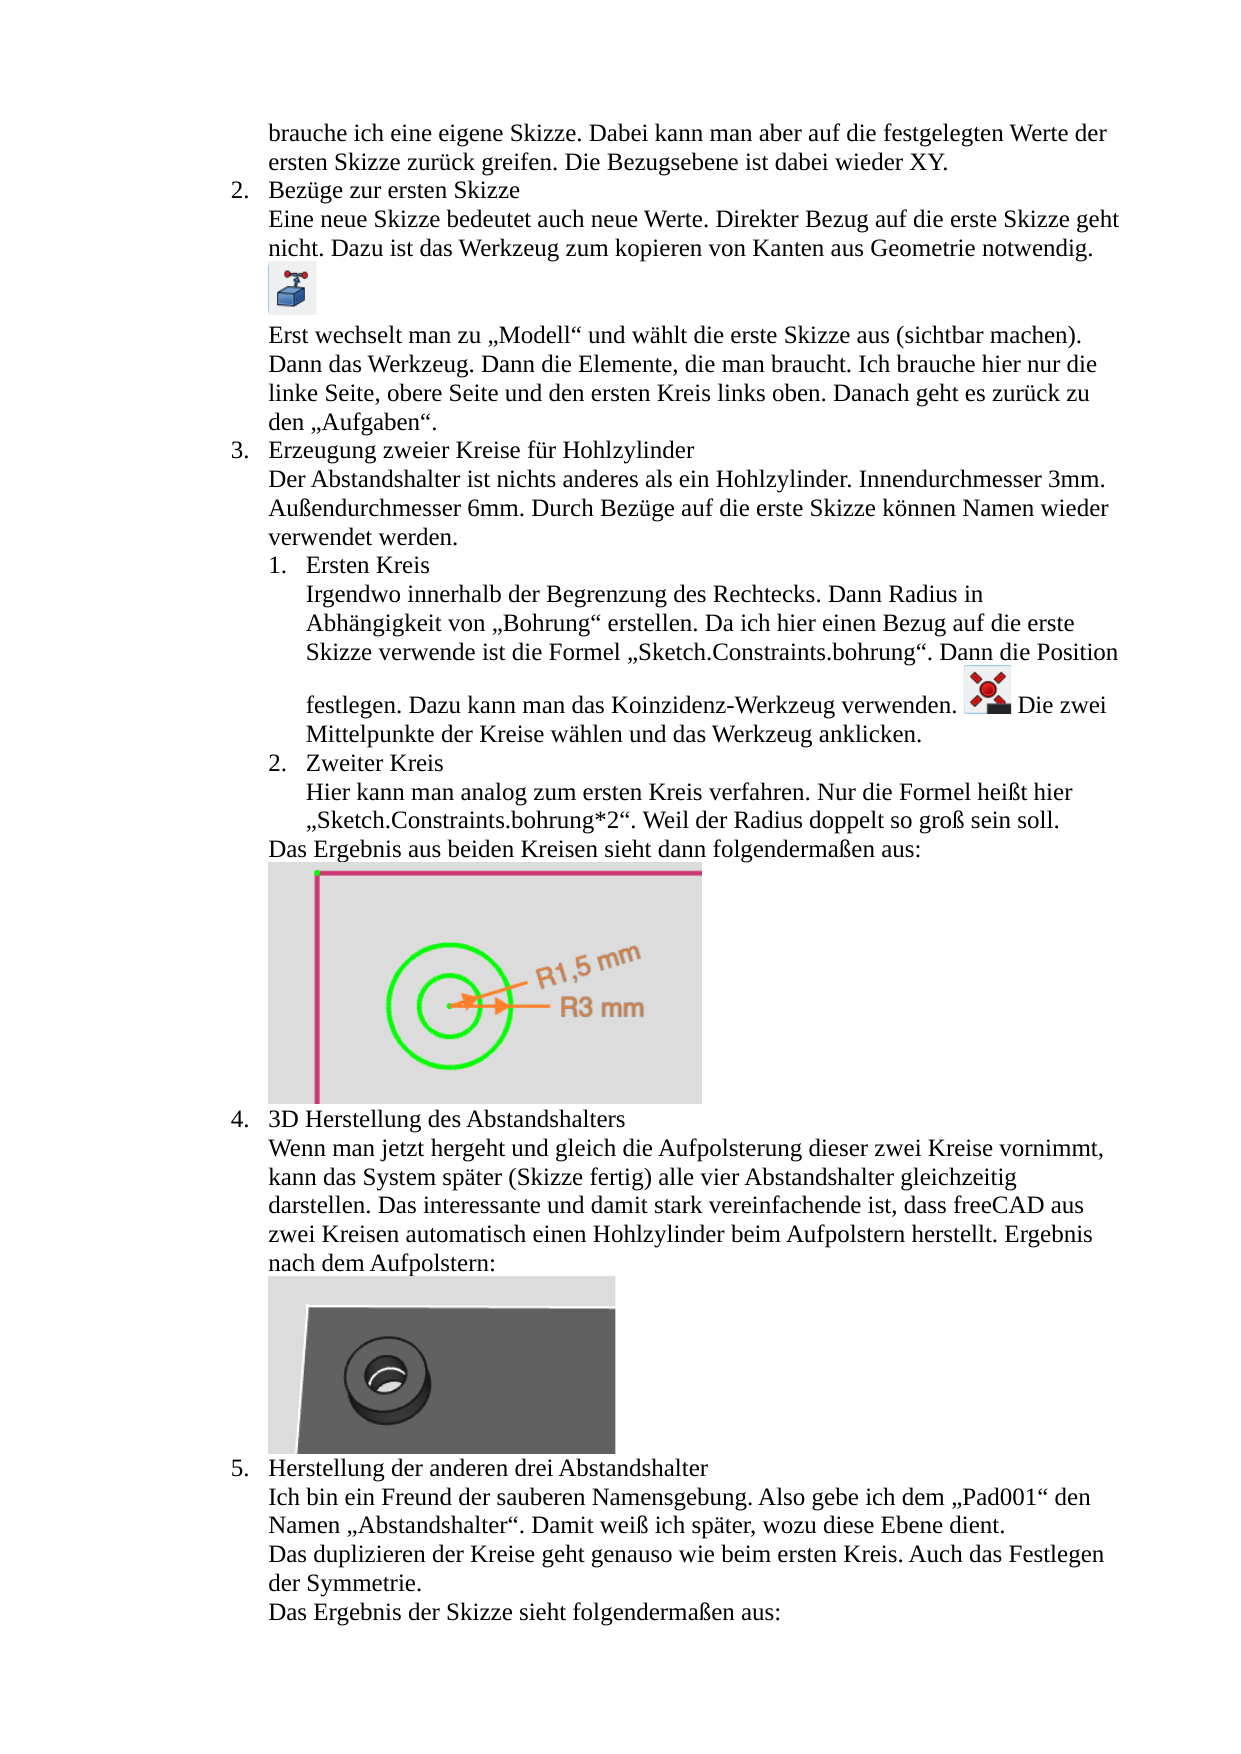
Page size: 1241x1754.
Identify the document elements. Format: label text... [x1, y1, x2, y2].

list Irgendwo innerhalb der Begrenzung des Rechtecks. Dann Radius in Abhängigkeit von „Bohrung“ erstellen. Da ich hier einen Bezug auf die erste Skizze verwende ist die Formel „Sketch.Constraints.bohrung“. Dann die Position festlegen. Dazu kann man das Koinzidenz-Werkzeug verwenden. Die zwei Mittelpunkte der Kreise wählen und das Werkzeug anklicken. [268, 579, 1122, 748]
picture [268, 1276, 616, 1454]
picture [268, 862, 702, 1104]
list Der Abstandshalter ist nichts anderes als ein Hohlzylinder. Innendurchmesser 3mm. Außendurchmesser 6mm. Durch Bezüge auf die erste Skizze können Namen wieder verwendet werden. [231, 464, 1122, 550]
picture [963, 665, 1012, 714]
list Das Ergebnis aus beiden Kreisen sieht dann folgendermaßen aus: [231, 834, 1122, 863]
list Ersten Kreis [268, 550, 1122, 579]
list Ich bin ein Freund der sauberen Namensgebung. Also gebe ich dem „Pad001“ den Namen „Abstandshalter“. Damit weiß ich später, wozu diese Ebene dient. [231, 1482, 1122, 1539]
list Wenn man jetzt hergeht und gleich die Aufpolsterung dieser zwei Kreise vornimmt, kann das System später (Skizze fertig) alle vier Abstandshalter gleichzeitig darstellen. Das interessante und damit stark vereinfachende ist, dass freeCAD aus zwei Kreisen automatisch einen Hohlzylinder beim Aufpolstern herstellt. Ergebnis nach dem Aufpolstern: [231, 1133, 1122, 1277]
list brauche ich eine eigene Skizze. Dabei kann man aber auf die festgelegten Werte der ersten Skizze zurück greifen. Die Bezugsebene ist dabei wieder XY. [231, 118, 1122, 176]
list Herstellung der anderen drei Abstandshalter [231, 1453, 1122, 1482]
list Eine neue Skizze bedeutet auch neue Werte. Direkter Bezug auf die erste Skizze geht nicht. Dazu ist das Werkzeug zum kopieren von Kanten aus Geometrie notwendig. Erst wechselt man zu „Modell“ und wählt die erste Skizze aus (sichtbar machen). Dann das Werkzeug. Dann die Elemente, die man braucht. Ich brauche hier nur die linke Seite, obere Seite und den ersten Kreis links oben. Danach geht es zurück zu den „Aufgaben“. [231, 204, 1122, 435]
picture [268, 261, 317, 315]
list Bezüge zur ersten Skizze [231, 176, 1122, 204]
list 3D Herstellung des Abstandshalters [231, 1104, 1122, 1133]
list Zweiter Kreis [268, 748, 1122, 777]
list Das duplizieren der Kreise geht genauso wie beim ersten Kreis. Auch das Festlegen der Symmetrie. [231, 1539, 1122, 1597]
list Erzeugung zweier Kreise für Hohlzylinder [231, 435, 1122, 464]
list Hier kann man analog zum ersten Kreis verfahren. Nur die Formel heißt hier „Sketch.Constraints.bohrung*2“. Weil der Radius doppelt so groß sein soll. [268, 777, 1122, 834]
list Das Ergebnis der Skizze sieht folgendermaßen aus: [231, 1597, 1122, 1626]
